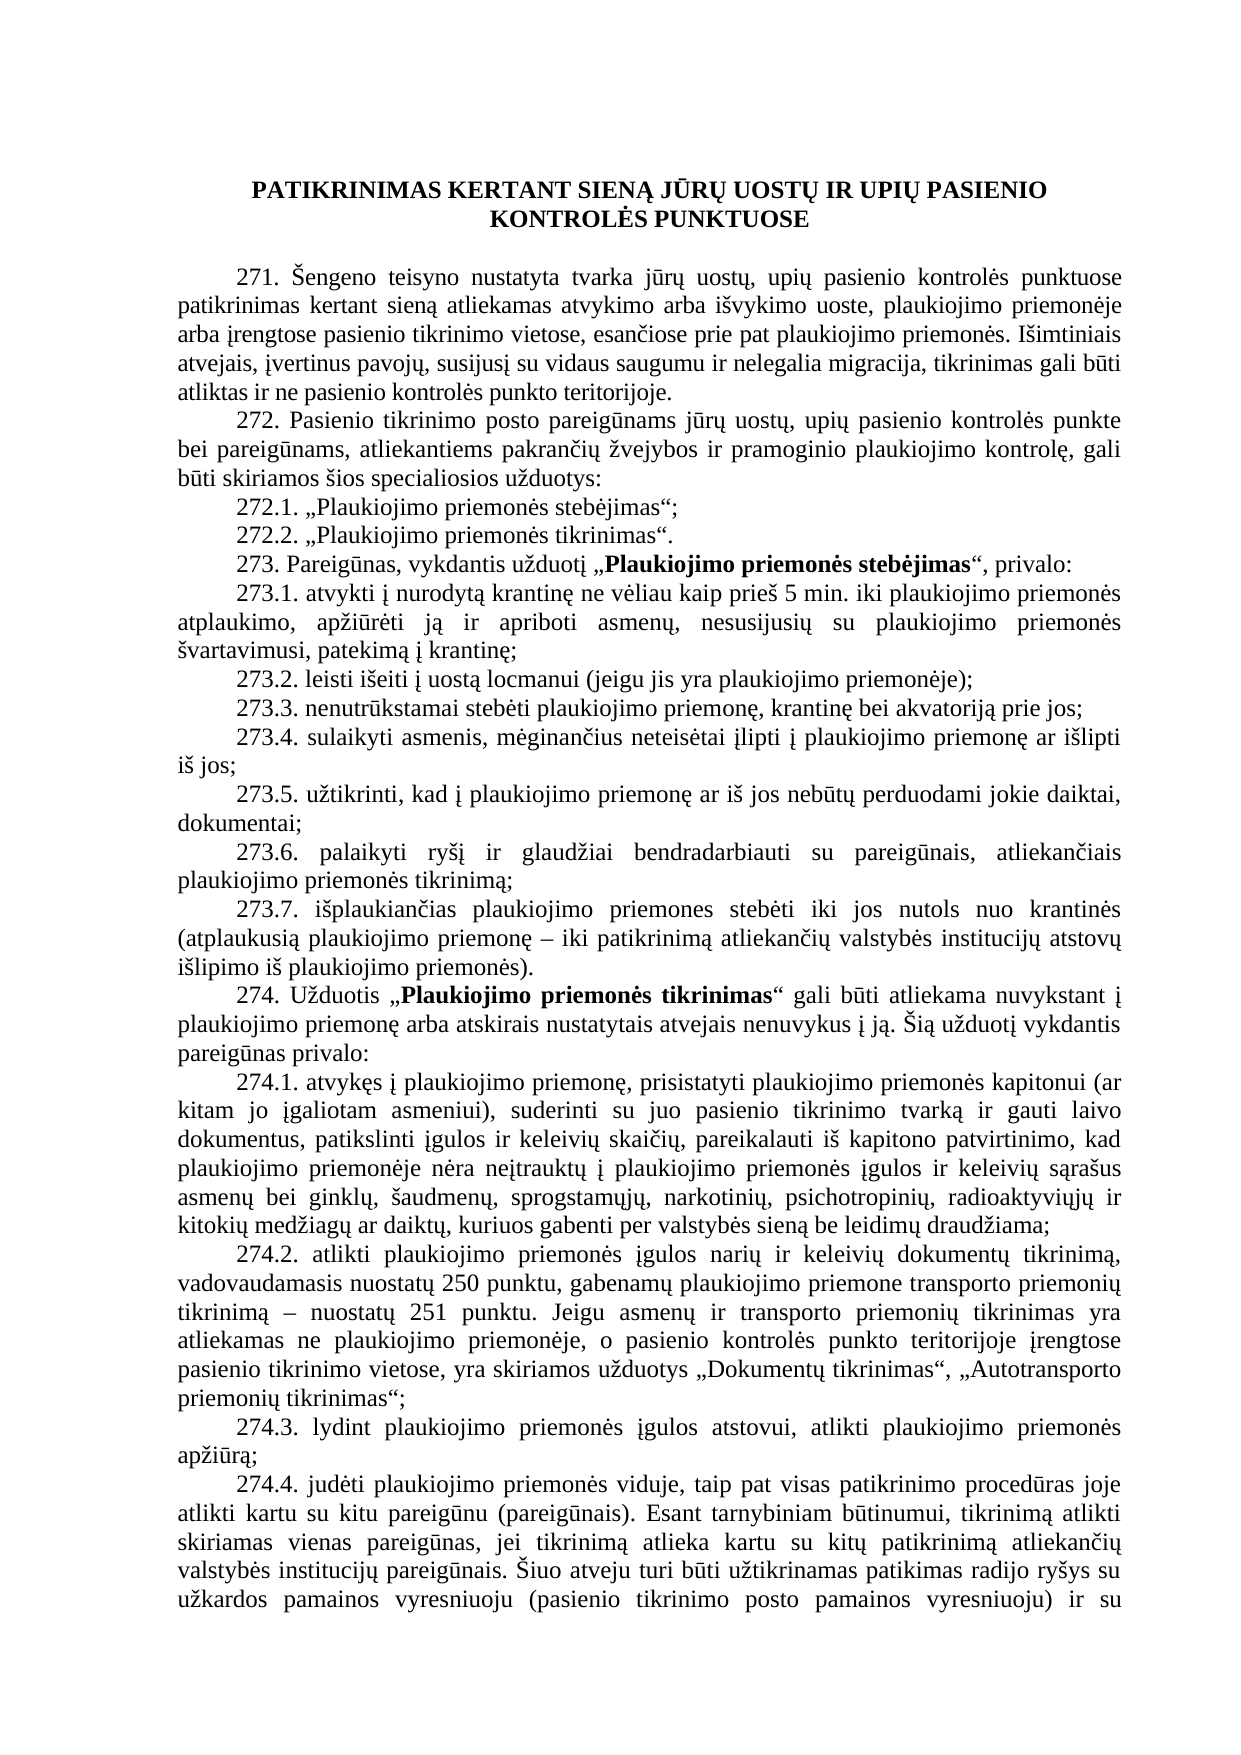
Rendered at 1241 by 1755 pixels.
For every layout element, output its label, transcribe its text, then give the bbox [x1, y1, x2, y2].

text 273.1. atvykti į nurodytą krantinę ne vėliau kaip prieš 5 min. iki plaukiojimo priemonės atplaukimo, apžiūrėti ją ir apriboti asmenų, nesusijusių su plaukiojimo priemonės švartavimusi, patekimą į krantinę; [177, 578, 1122, 664]
text 273.5. užtikrinti, kad į plaukiojimo priemonę ar iš jos nebūtų perduodami jokie daiktai, dokumentai; [177, 779, 1122, 837]
text 273.2. leisti išeiti į uostą locmanui (jeigu jis yra plaukiojimo priemonėje); [177, 664, 1122, 693]
text paTIKRINIMAS KERTANT SIENĄ JŪRŲ UOSTŲ IR UPIŲ PASIENIO KONTROLĖS PUNKTUOSE [177, 176, 1122, 233]
text 273.6. palaikyti ryšį ir glaudžiai bendradarbiauti su pareigūnais, atliekančiais plaukiojimo priemonės tikrinimą; [177, 837, 1122, 894]
text 271. Šengeno teisyno nustatyta tvarka jūrų uostų, upių pasienio kontrolės punktuose patikrinimas kertant sieną atliekamas atvykimo arba išvykimo uoste, plaukiojimo priemonėje arba įrengtose pasienio tikrinimo vietose, esančiose prie pat plaukiojimo priemonės. Išimtiniais atvejais, įvertinus pavojų, susijusį su vidaus saugumu ir nelegalia migracija, tikrinimas gali būti atliktas ir ne pasienio kontrolės punkto teritorijoje. [177, 262, 1122, 406]
text 272. Pasienio tikrinimo posto pareigūnams jūrų uostų, upių pasienio kontrolės punkte bei pareigūnams, atliekantiems pakrančių žvejybos ir pramoginio plaukiojimo kontrolę, gali būti skiriamos šios specialiosios užduotys: [177, 406, 1122, 492]
text 274.4. judėti plaukiojimo priemonės viduje, taip pat visas patikrinimo procedūras joje atlikti kartu su kitu pareigūnu (pareigūnais). Esant tarnybiniam būtinumui, tikrinimą atlikti skiriamas vienas pareigūnas, jei tikrinimą atlieka kartu su kitų patikrinimą atliekančių valstybės institucijų pareigūnais. Šiuo atveju turi būti užtikrinamas patikimas radijo ryšys su užkardos pamainos vyresniuoju (pasienio tikrinimo posto pamainos vyresniuoju) ir su [177, 1469, 1122, 1613]
text 274. Užduotis „Plaukiojimo priemonės tikrinimas“ gali būti atliekama nuvykstant į plaukiojimo priemonę arba atskirais nustatytais atvejais nenuvykus į ją. Šią užduotį vykdantis pareigūnas privalo: [177, 981, 1122, 1067]
text 274.2. atlikti plaukiojimo priemonės įgulos narių ir keleivių dokumentų tikrinimą, vadovaudamasis nuostatų 250 punktu, gabenamų plaukiojimo priemone transporto priemonių tikrinimą – nuostatų 251 punktu. Jeigu asmenų ir transporto priemonių tikrinimas yra atliekamas ne plaukiojimo priemonėje, o pasienio kontrolės punkto teritorijoje įrengtose pasienio tikrinimo vietose, yra skiriamos užduotys „Dokumentų tikrinimas“, „Autotransporto priemonių tikrinimas“; [177, 1239, 1122, 1412]
text 274.1. atvykęs į plaukiojimo priemonę, prisistatyti plaukiojimo priemonės kapitonui (ar kitam jo įgaliotam asmeniui), suderinti su juo pasienio tikrinimo tvarką ir gauti laivo dokumentus, patikslinti įgulos ir keleivių skaičių, pareikalauti iš kapitono patvirtinimo, kad plaukiojimo priemonėje nėra neįtrauktų į plaukiojimo priemonės įgulos ir keleivių sąrašus asmenų bei ginklų, šaudmenų, sprogstamųjų, narkotinių, psichotropinių, radioaktyviųjų ir kitokių medžiagų ar daiktų, kuriuos gabenti per valstybės sieną be leidimų draudžiama; [177, 1067, 1122, 1239]
text 272.1. „Plaukiojimo priemonės stebėjimas“; [177, 492, 1122, 521]
text 273. Pareigūnas, vykdantis užduotį „Plaukiojimo priemonės stebėjimas“, privalo: [177, 549, 1122, 578]
text 274.3. lydint plaukiojimo priemonės įgulos atstovui, atlikti plaukiojimo priemonės apžiūrą; [177, 1412, 1122, 1469]
text 273.4. sulaikyti asmenis, mėginančius neteisėtai įlipti į plaukiojimo priemonę ar išlipti iš jos; [177, 722, 1122, 779]
text 273.3. nenutrūkstamai stebėti plaukiojimo priemonę, krantinę bei akvatoriją prie jos; [177, 693, 1122, 722]
text 272.2. „Plaukiojimo priemonės tikrinimas“. [177, 521, 1122, 549]
text 273.7. išplaukiančias plaukiojimo priemones stebėti iki jos nutols nuo krantinės (atplaukusią plaukiojimo priemonę – iki patikrinimą atliekančių valstybės institucijų atstovų išlipimo iš plaukiojimo priemonės). [177, 894, 1122, 981]
